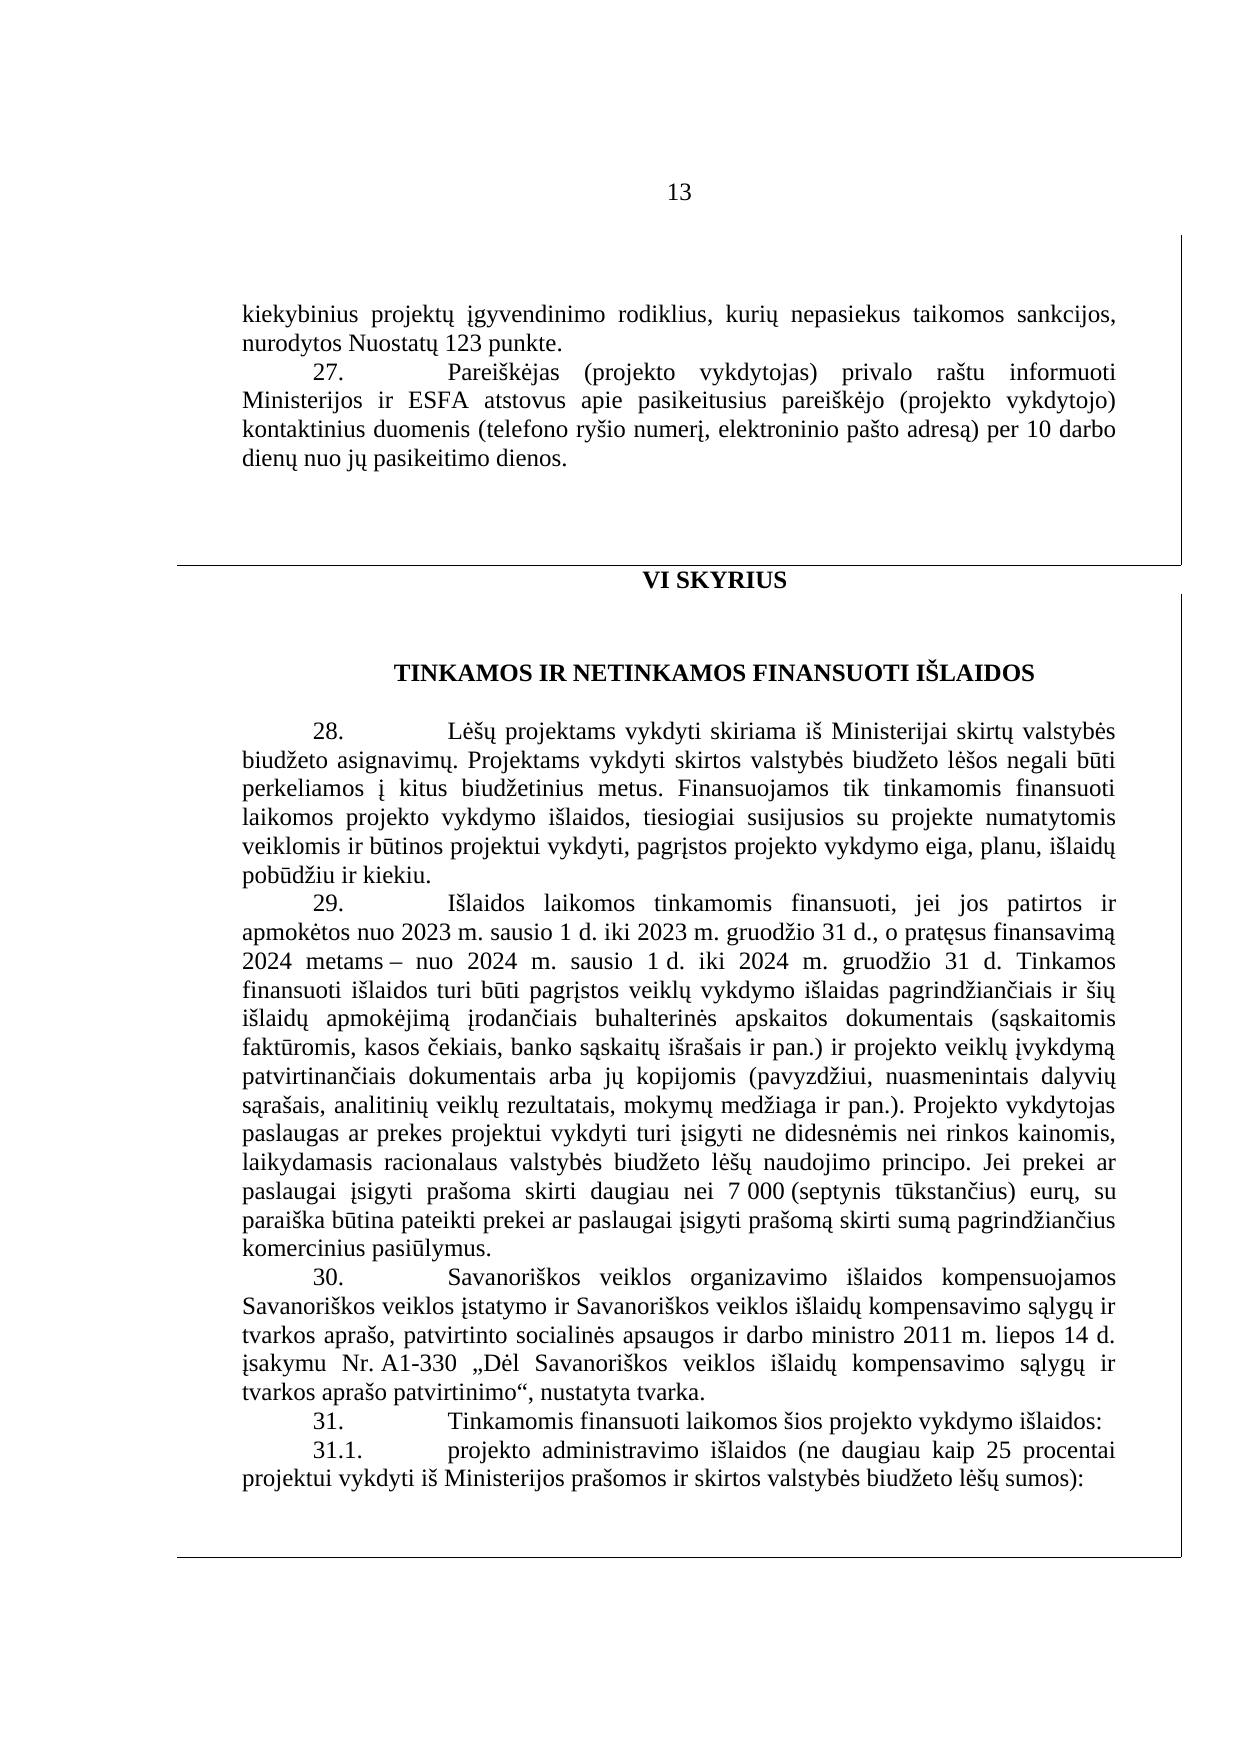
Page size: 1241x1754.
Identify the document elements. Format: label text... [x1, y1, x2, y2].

text kiekybinius projektų įgyvendinimo rodiklius, kurių nepasiekus taikomos sankcijos, nurodytos Nuostatų 123 punkte. [177, 235, 1181, 357]
text 31. Tinkamomis finansuoti laikomos šios projekto vykdymo išlaidos: [177, 1406, 1181, 1435]
text 28. Lėšų projektams vykdyti skiriama iš Ministerijai skirtų valstybės biudžeto asignavimų. Projektams vykdyti skirtos valstybės biudžeto lėšos negali būti perkeliamos į kitus biudžetinius metus. Finansuojamos tik tinkamomis finansuoti laikomos projekto vykdymo išlaidos, tiesiogiai susijusios su projekte numatytomis veiklomis ir būtinos projektui vykdyti, pagrįstos projekto vykdymo eiga, planu, išlaidų pobūdžiu ir kiekiu. [177, 716, 1181, 888]
text TINKAMOS IR NETINKAMOS FINANSUOTI IŠLAIDOS [177, 594, 1181, 687]
text 31.1. projekto administravimo išlaidos (ne daugiau kaip 25 procentai projektui vykdyti iš Ministerijos prašomos ir skirtos valstybės biudžeto lėšų sumos): [177, 1435, 1181, 1557]
text 27. Pareiškėjas (projekto vykdytojas) privalo raštu informuoti Ministerijos ir ESFA atstovus apie pasikeitusius pareiškėjo (projekto vykdytojo) kontaktinius duomenis (telefono ryšio numerį, elektroninio pašto adresą) per 10 darbo dienų nuo jų pasikeitimo dienos. [177, 357, 1181, 472]
text VI SKYRIUS [177, 565, 1181, 594]
text 30. Savanoriškos veiklos organizavimo išlaidos kompensuojamos Savanoriškos veiklos įstatymo ir Savanoriškos veiklos išlaidų kompensavimo sąlygų ir tvarkos aprašo, patvirtinto socialinės apsaugos ir darbo ministro 2011 m. liepos 14 d. įsakymu Nr. A1-330 „Dėl Savanoriškos veiklos išlaidų kompensavimo sąlygų ir tvarkos aprašo patvirtinimo“, nustatyta tvarka. [177, 1262, 1181, 1406]
text 29. Išlaidos laikomos tinkamomis finansuoti, jei jos patirtos ir apmokėtos nuo 2023 m. sausio 1 d. iki 2023 m. gruodžio 31 d., o pratęsus finansavimą 2024 metams – nuo 2024 m. sausio 1 d. iki 2024 m. gruodžio 31 d. Tinkamos finansuoti išlaidos turi būti pagrįstos veiklų vykdymo išlaidas pagrindžiančiais ir šių išlaidų apmokėjimą įrodančiais buhalterinės apskaitos dokumentais (sąskaitomis faktūromis, kasos čekiais, banko sąskaitų išrašais ir pan.) ir projekto veiklų įvykdymą patvirtinančiais dokumentais arba jų kopijomis (pavyzdžiui, nuasmenintais dalyvių sąrašais, analitinių veiklų rezultatais, mokymų medžiaga ir pan.). Projekto vykdytojas paslaugas ar prekes projektui vykdyti turi įsigyti ne didesnėmis nei rinkos kainomis, laikydamasis racionalaus valstybės biudžeto lėšų naudojimo principo. Jei prekei ar paslaugai įsigyti prašoma skirti daugiau nei 7 000 (septynis tūkstančius) eurų, su paraiška būtina pateikti prekei ar paslaugai įsigyti prašomą skirti sumą pagrindžiančius komercinius pasiūlymus. [177, 888, 1181, 1262]
